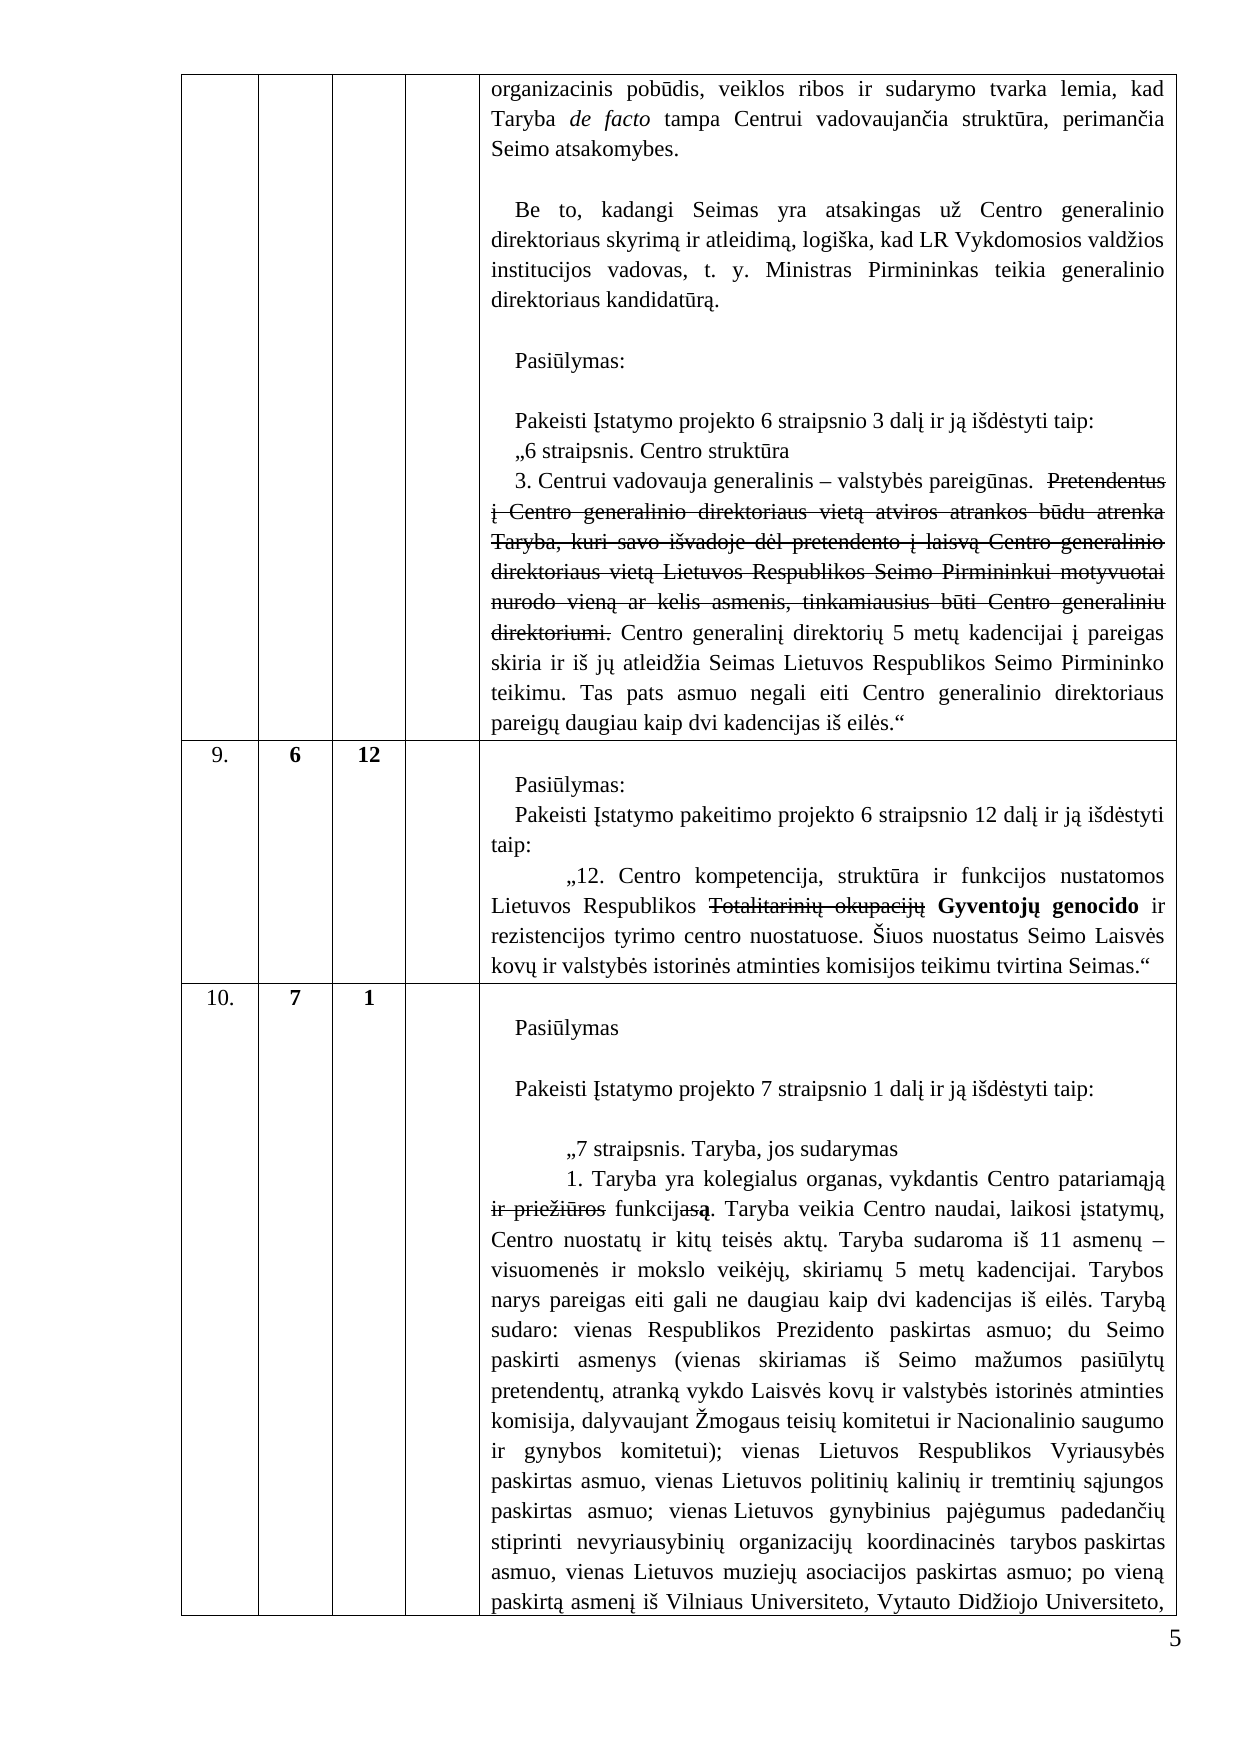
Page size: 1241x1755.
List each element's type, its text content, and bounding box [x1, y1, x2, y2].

table_cell organizacinis pobūdis, veiklos ribos ir sudarymo tvarka lemia, kad Taryba de facto tampa Centrui vadovaujančia struktūra, perimančia Seimo atsakomybes. Be to, kadangi Seimas yra atsakingas už Centro generalinio direktoriaus skyrimą ir atleidimą, logiška, kad LR Vykdomosios valdžios institucijos vadovas, t. y. Ministras Pirmininkas teikia generalinio direktoriaus kandidatūrą. Pasiūlymas: Pakeisti Įstatymo projekto 6 straipsnio 3 dalį ir ją išdėstyti taip: „6 straipsnis. Centro struktūra 3. Centrui vadovauja generalinis – valstybės pareigūnas. Pretendentus į Centro generalinio direktoriaus vietą atviros atrankos būdu atrenka Taryba, kuri savo išvadoje dėl pretendento į laisvą Centro generalinio direktoriaus vietą Lietuvos Respublikos Seimo Pirmininkui motyvuotai nurodo vieną ar kelis asmenis, tinkamiausius būti Centro generaliniu direktoriumi. Centro generalinį direktorių 5 metų kadencijai į pareigas skiria ir iš jų atleidžia Seimas Lietuvos Respublikos Seimo Pirmininko teikimu. Tas pats asmuo negali eiti Centro generalinio direktoriaus pareigų daugiau kaip dvi kadencijas iš eilės.“ [480, 75, 1176, 740]
table_cell [182, 75, 258, 740]
table_cell 12 [333, 741, 405, 983]
table_cell 7 [259, 984, 332, 1614]
table_cell [406, 741, 479, 983]
table_cell Pasiūlymas Pakeisti Įstatymo projekto 7 straipsnio 1 dalį ir ją išdėstyti taip: „7 straipsnis. Taryba, jos sudarymas 1. Taryba yra kolegialus organas, vykdantis Centro patariamąją ir priežiūros funkcijasą. Taryba veikia Centro naudai, laikosi įstatymų, Centro nuostatų ir kitų teisės aktų. Taryba sudaroma iš 11 asmenų – visuomenės ir mokslo veikėjų, skiriamų 5 metų kadencijai. Tarybos narys pareigas eiti gali ne daugiau kaip dvi kadencijas iš eilės. Tarybą sudaro: vienas Respublikos Prezidento paskirtas asmuo; du Seimo paskirti asmenys (vienas skiriamas iš Seimo mažumos pasiūlytų pretendentų, atranką vykdo Laisvės kovų ir valstybės istorinės atminties komisija, dalyvaujant Žmogaus teisių komitetui ir Nacionalinio saugumo ir gynybos komitetui); vienas Lietuvos Respublikos Vyriausybės paskirtas asmuo, vienas Lietuvos politinių kalinių ir tremtinių sąjungos paskirtas asmuo; vienas Lietuvos gynybinius pajėgumus padedančių stiprinti nevyriausybinių organizacijų koordinacinės tarybos paskirtas asmuo, vienas Lietuvos muziejų asociacijos paskirtas asmuo; po vieną paskirtą asmenį iš Vilniaus Universiteto, Vytauto Didžiojo Universiteto, [480, 984, 1176, 1614]
table_cell 10. [182, 984, 258, 1614]
table_cell [333, 75, 405, 740]
table_cell [406, 75, 479, 740]
table_cell [406, 984, 479, 1614]
table_cell 1 [333, 984, 405, 1614]
table_cell 9. [182, 741, 258, 983]
table_cell Pasiūlymas: Pakeisti Įstatymo pakeitimo projekto 6 straipsnio 12 dalį ir ją išdėstyti taip: „12. Centro kompetencija, struktūra ir funkcijos nustatomos Lietuvos Respublikos Totalitarinių okupacijų Gyventojų genocido ir rezistencijos tyrimo centro nuostatuose. Šiuos nuostatus Seimo Laisvės kovų ir valstybės istorinės atminties komisijos teikimu tvirtina Seimas.“ [480, 741, 1176, 983]
table_cell [259, 75, 332, 740]
table_cell 6 [259, 741, 332, 983]
